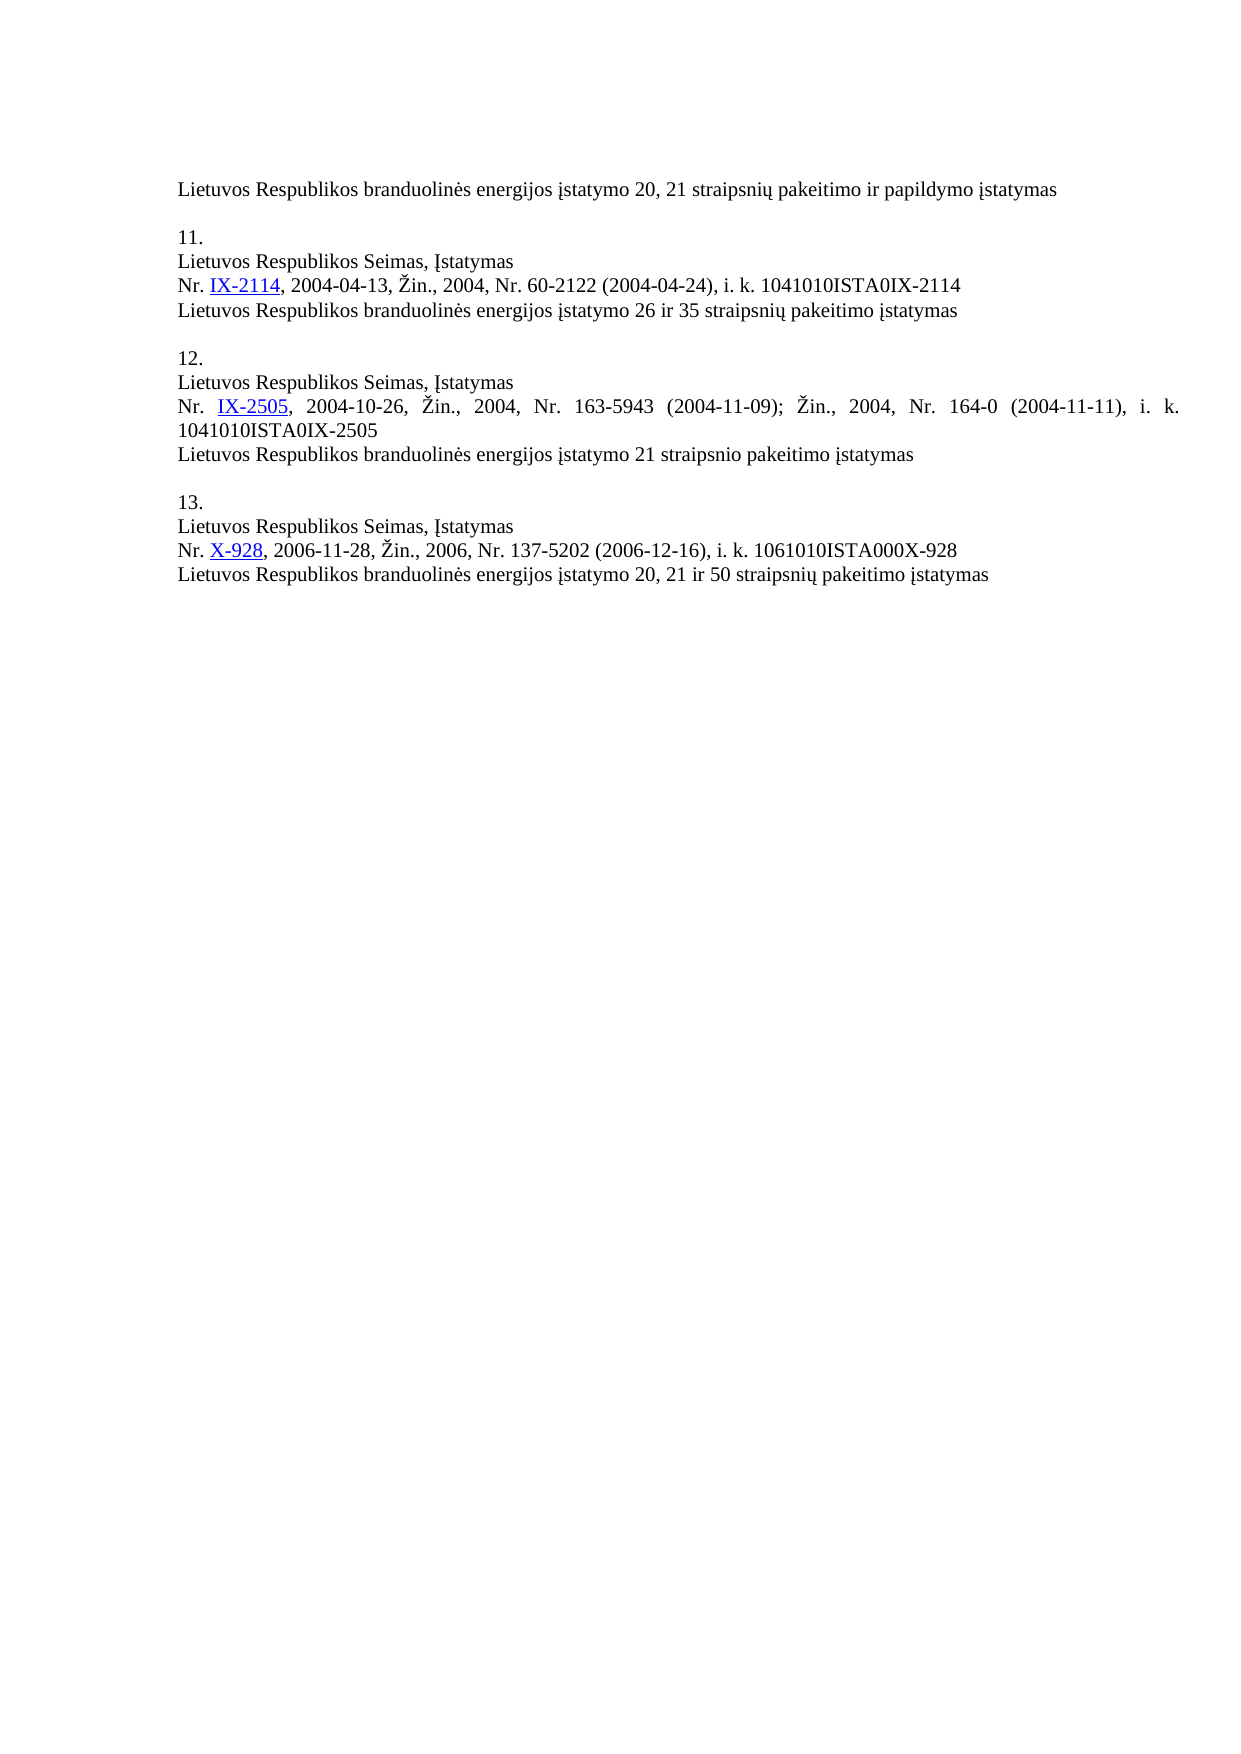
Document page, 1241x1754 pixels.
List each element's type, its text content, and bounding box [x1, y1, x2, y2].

text Lietuvos Respublikos Seimas, Įstatymas [177, 370, 1181, 394]
text 13. [177, 490, 1181, 514]
text Lietuvos Respublikos branduolinės energijos įstatymo 21 straipsnio pakeitimo įstatymas [177, 442, 1181, 466]
text 12. [177, 346, 1181, 370]
text Lietuvos Respublikos branduolinės energijos įstatymo 26 ir 35 straipsnių pakeitimo įstatymas [177, 297, 1181, 322]
text Nr. IX-2114, 2004-04-13, Žin., 2004, Nr. 60-2122 (2004-04-24), i. k. 1041010ISTA0IX-2114 [177, 273, 1181, 297]
text Lietuvos Respublikos Seimas, Įstatymas [177, 514, 1181, 538]
text Lietuvos Respublikos branduolinės energijos įstatymo 20, 21 straipsnių pakeitimo ir papildymo įstatymas [177, 177, 1181, 201]
text Lietuvos Respublikos branduolinės energijos įstatymo 20, 21 ir 50 straipsnių pakeitimo įstatymas [177, 562, 1181, 586]
text Nr. IX-2505, 2004-10-26, Žin., 2004, Nr. 163-5943 (2004-11-09); Žin., 2004, Nr. 164-0 (2004-11-11), i. k. 1041010ISTA0IX-2505 [177, 394, 1181, 442]
text 11. [177, 225, 1181, 249]
text Nr. X-928, 2006-11-28, Žin., 2006, Nr. 137-5202 (2006-12-16), i. k. 1061010ISTA000X-928 [177, 538, 1181, 562]
text Lietuvos Respublikos Seimas, Įstatymas [177, 249, 1181, 273]
